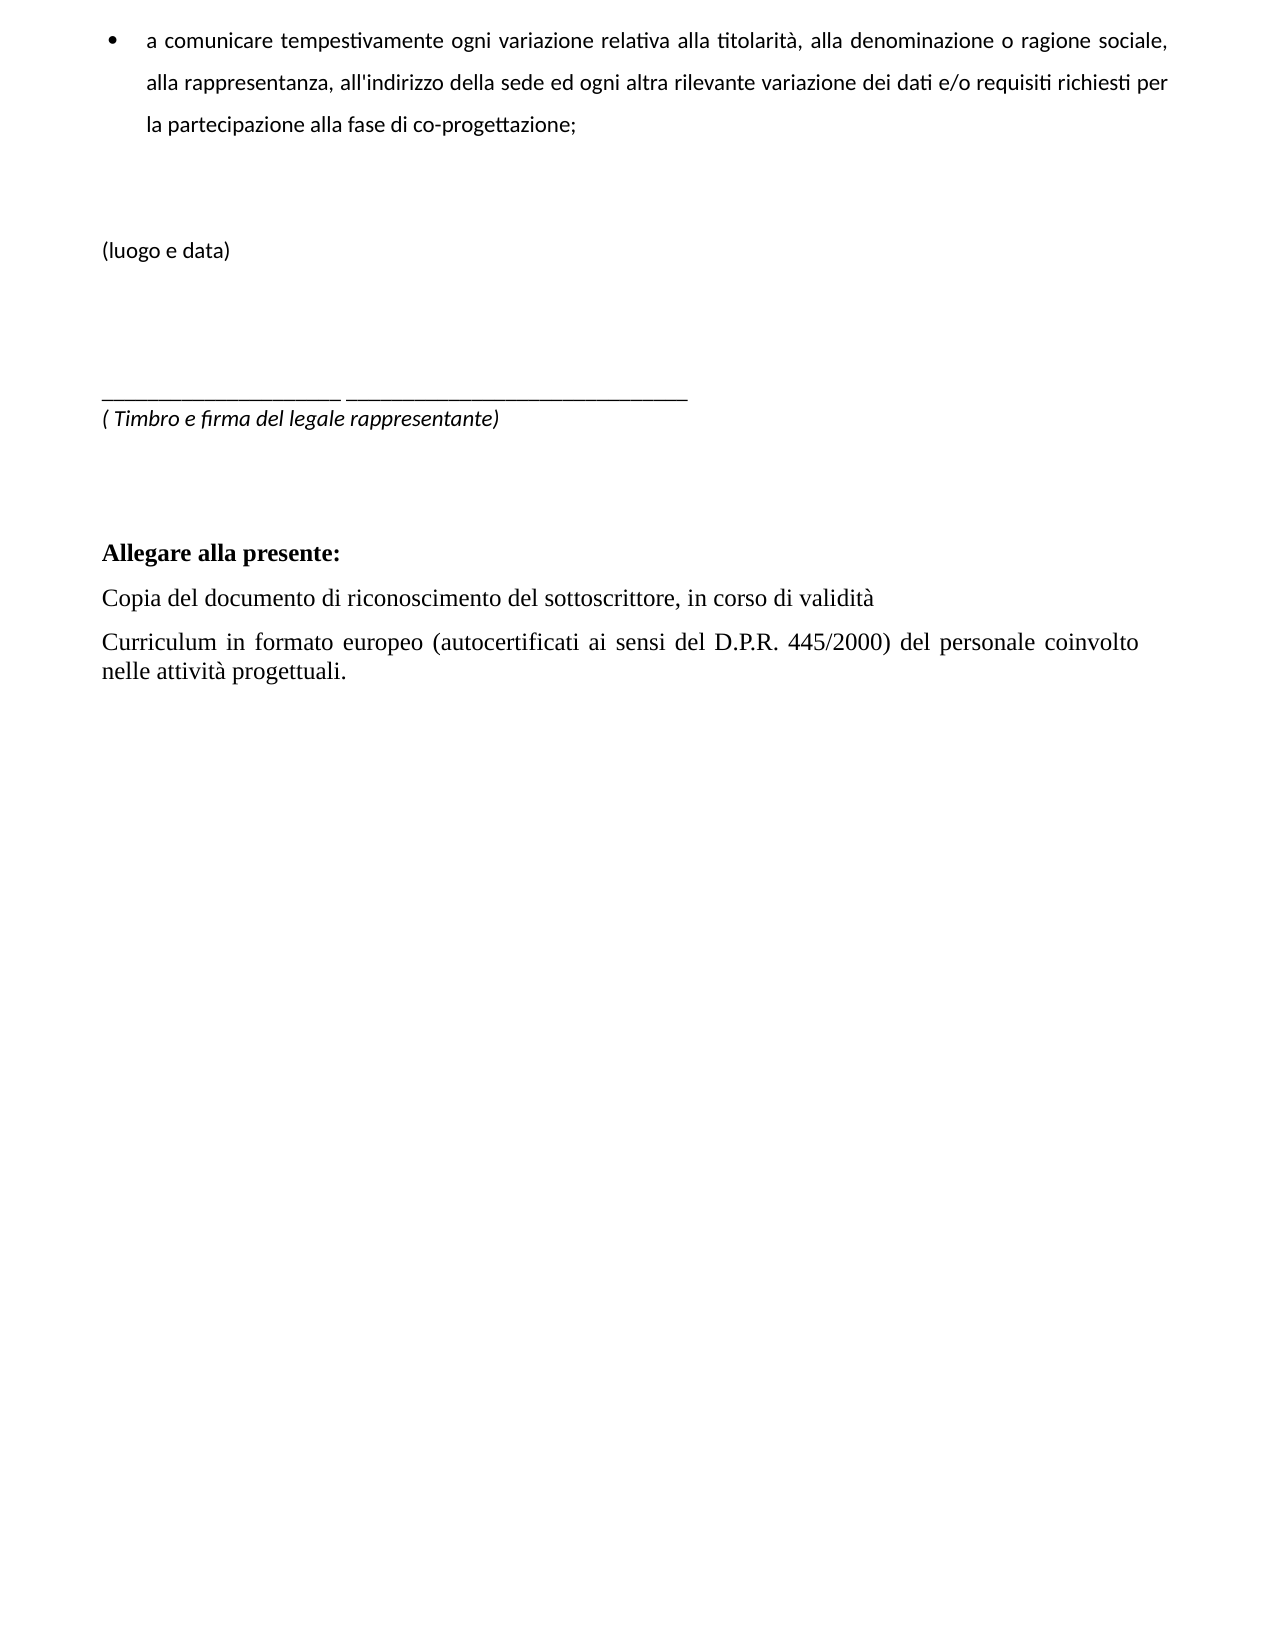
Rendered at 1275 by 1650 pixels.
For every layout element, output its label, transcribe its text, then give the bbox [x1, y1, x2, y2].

list Copia del documento di riconoscimento del sottoscrittore, in corso di validità [102, 583, 1140, 611]
text ( Timbro e firma del legale rappresentante) [102, 404, 1170, 433]
text (luogo e data) [102, 236, 1170, 264]
list Curriculum in formato europeo (autocertificati ai sensi del D.P.R. 445/2000) del personale coinvolto nelle attività progettuali. [102, 627, 1140, 685]
text _____________________ ______________________________ [102, 377, 1170, 404]
list a comunicare tempestivamente ogni variazione relativa alla titolarità, alla denominazione o ragione sociale, alla rappresentanza, all'indirizzo della sede ed ogni altra rilevante variazione dei dati e/o requisiti richiesti per la partecipazione alla fase di co-progettazione; [108, 27, 1170, 138]
list Allegare alla presente: [102, 538, 1140, 567]
